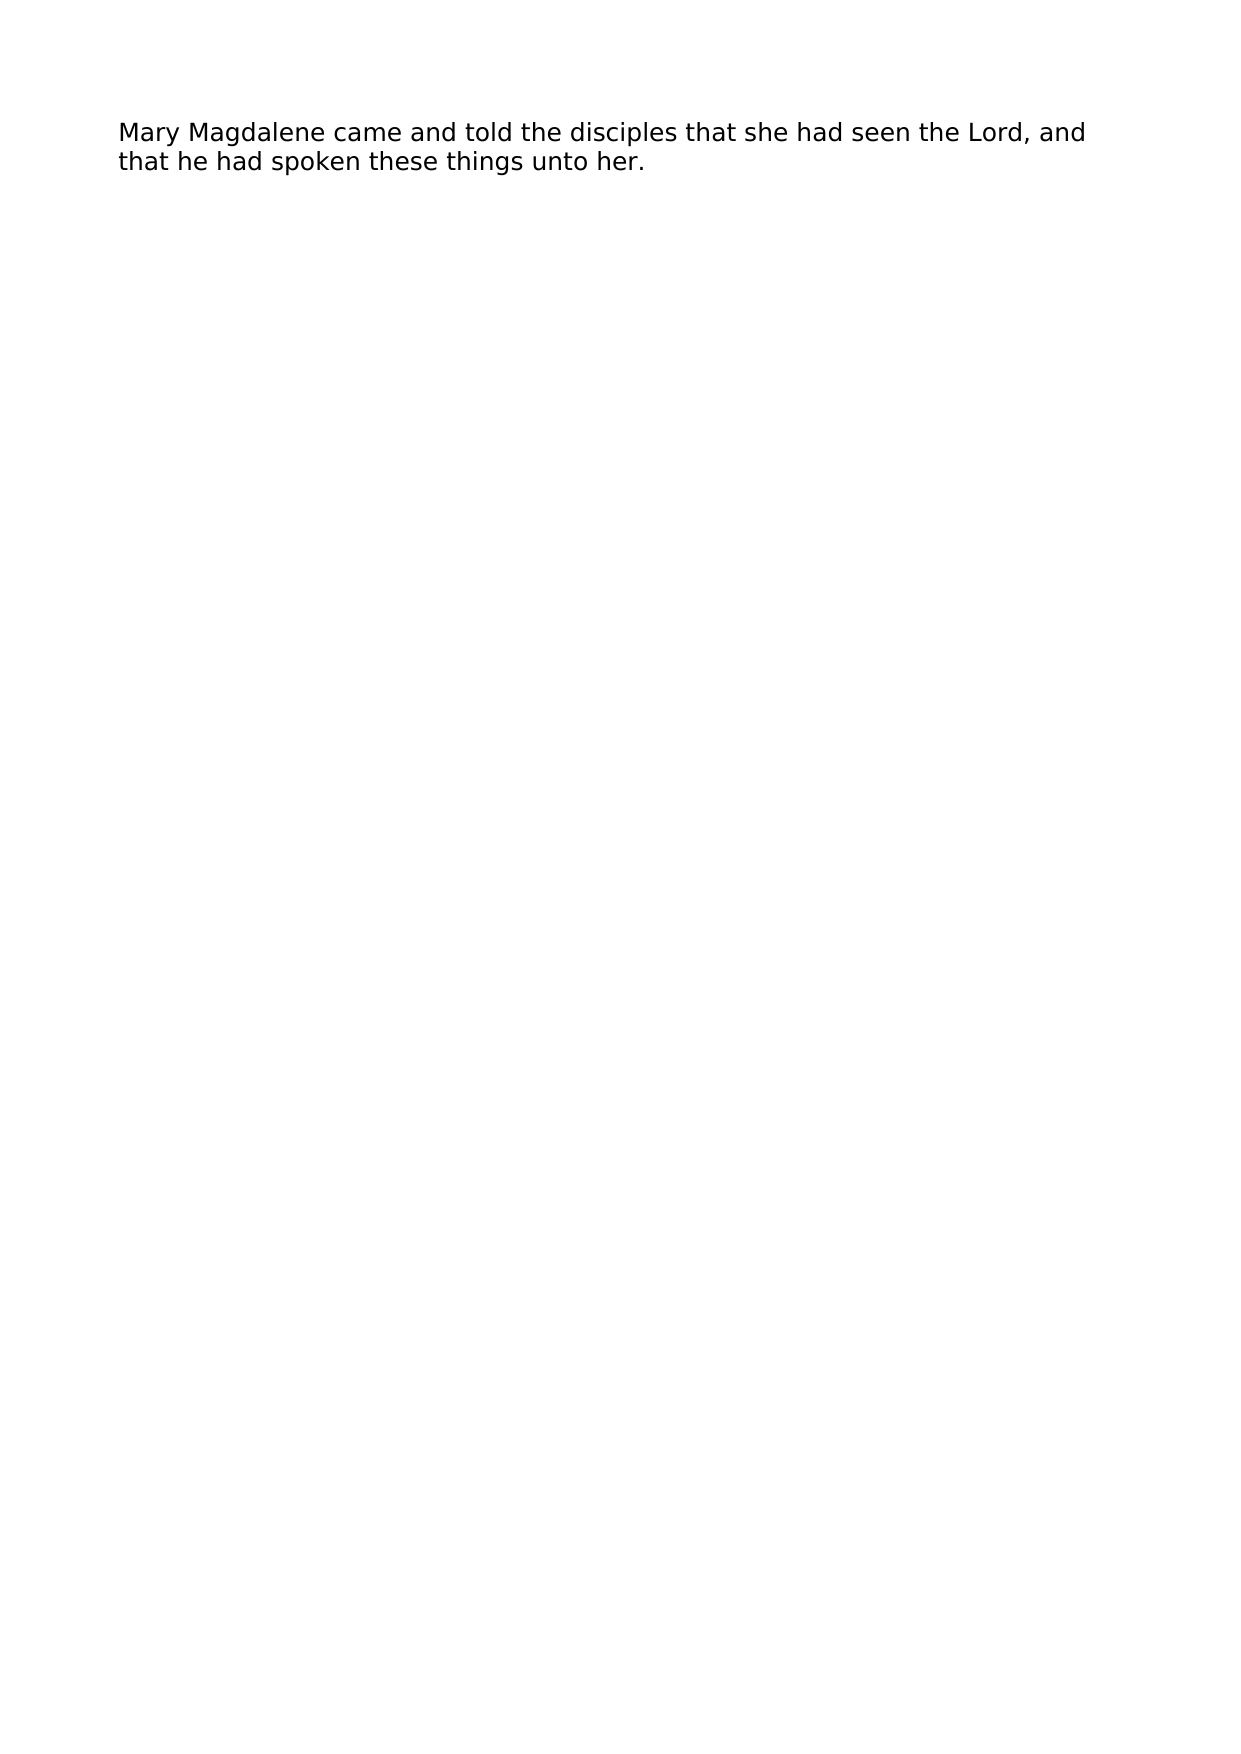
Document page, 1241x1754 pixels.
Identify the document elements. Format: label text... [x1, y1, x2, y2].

text Mary Magdalene came and told the disciples that she had seen the Lord, and that he had spoken these things unto her. [118, 118, 1122, 176]
